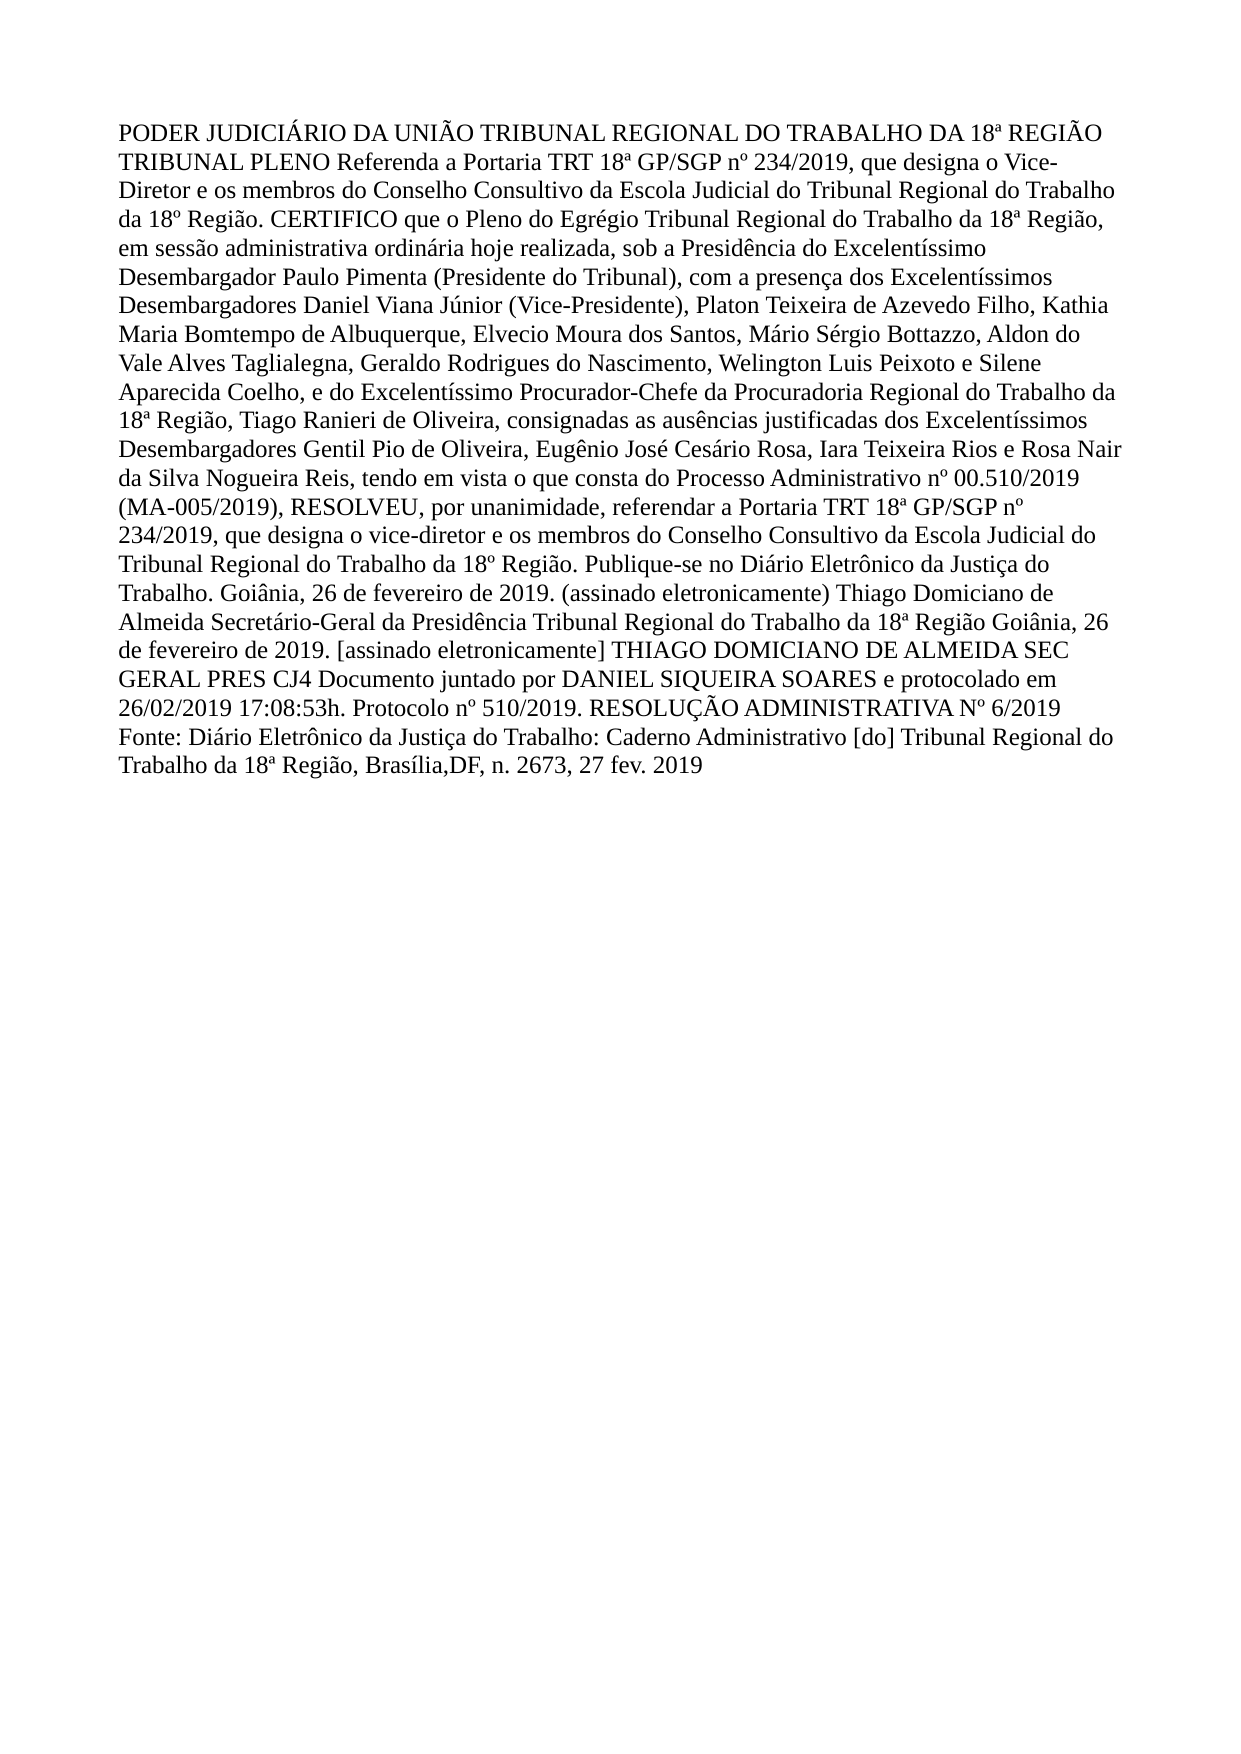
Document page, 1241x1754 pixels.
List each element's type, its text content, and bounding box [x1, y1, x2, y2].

text PODER JUDICIÁRIO DA UNIÃO TRIBUNAL REGIONAL DO TRABALHO DA 18ª REGIÃO TRIBUNAL PLENO Referenda a Portaria TRT 18ª GP/SGP nº 234/2019, que designa o Vice-Diretor e os membros do Conselho Consultivo da Escola Judicial do Tribunal Regional do Trabalho da 18º Região. CERTIFICO que o Pleno do Egrégio Tribunal Regional do Trabalho da 18ª Região, em sessão administrativa ordinária hoje realizada, sob a Presidência do Excelentíssimo Desembargador Paulo Pimenta (Presidente do Tribunal), com a presença dos Excelentíssimos Desembargadores Daniel Viana Júnior (Vice-Presidente), Platon Teixeira de Azevedo Filho, Kathia Maria Bomtempo de Albuquerque, Elvecio Moura dos Santos, Mário Sérgio Bottazzo, Aldon do Vale Alves Taglialegna, Geraldo Rodrigues do Nascimento, Welington Luis Peixoto e Silene Aparecida Coelho, e do Excelentíssimo Procurador-Chefe da Procuradoria Regional do Trabalho da 18ª Região, Tiago Ranieri de Oliveira, consignadas as ausências justificadas dos Excelentíssimos Desembargadores Gentil Pio de Oliveira, Eugênio José Cesário Rosa, Iara Teixeira Rios e Rosa Nair da Silva Nogueira Reis, tendo em vista o que consta do Processo Administrativo nº 00.510/2019 (MA-005/2019), RESOLVEU, por unanimidade, referendar a Portaria TRT 18ª GP/SGP nº 234/2019, que designa o vice-diretor e os membros do Conselho Consultivo da Escola Judicial do Tribunal Regional do Trabalho da 18º Região. Publique-se no Diário Eletrônico da Justiça do Trabalho. Goiânia, 26 de fevereiro de 2019. (assinado eletronicamente) Thiago Domiciano de Almeida Secretário-Geral da Presidência Tribunal Regional do Trabalho da 18ª Região Goiânia, 26 de fevereiro de 2019. [assinado eletronicamente] THIAGO DOMICIANO DE ALMEIDA SEC GERAL PRES CJ4 Documento juntado por DANIEL SIQUEIRA SOARES e protocolado em 26/02/2019 17:08:53h. Protocolo nº 510/2019. RESOLUÇÃO ADMINISTRATIVA Nº 6/2019 Fonte: Diário Eletrônico da Justiça do Trabalho: Caderno Administrativo [do] Tribunal Regional do Trabalho da 18ª Região, Brasília,DF, n. 2673, 27 fev. 2019 [118, 118, 1122, 779]
